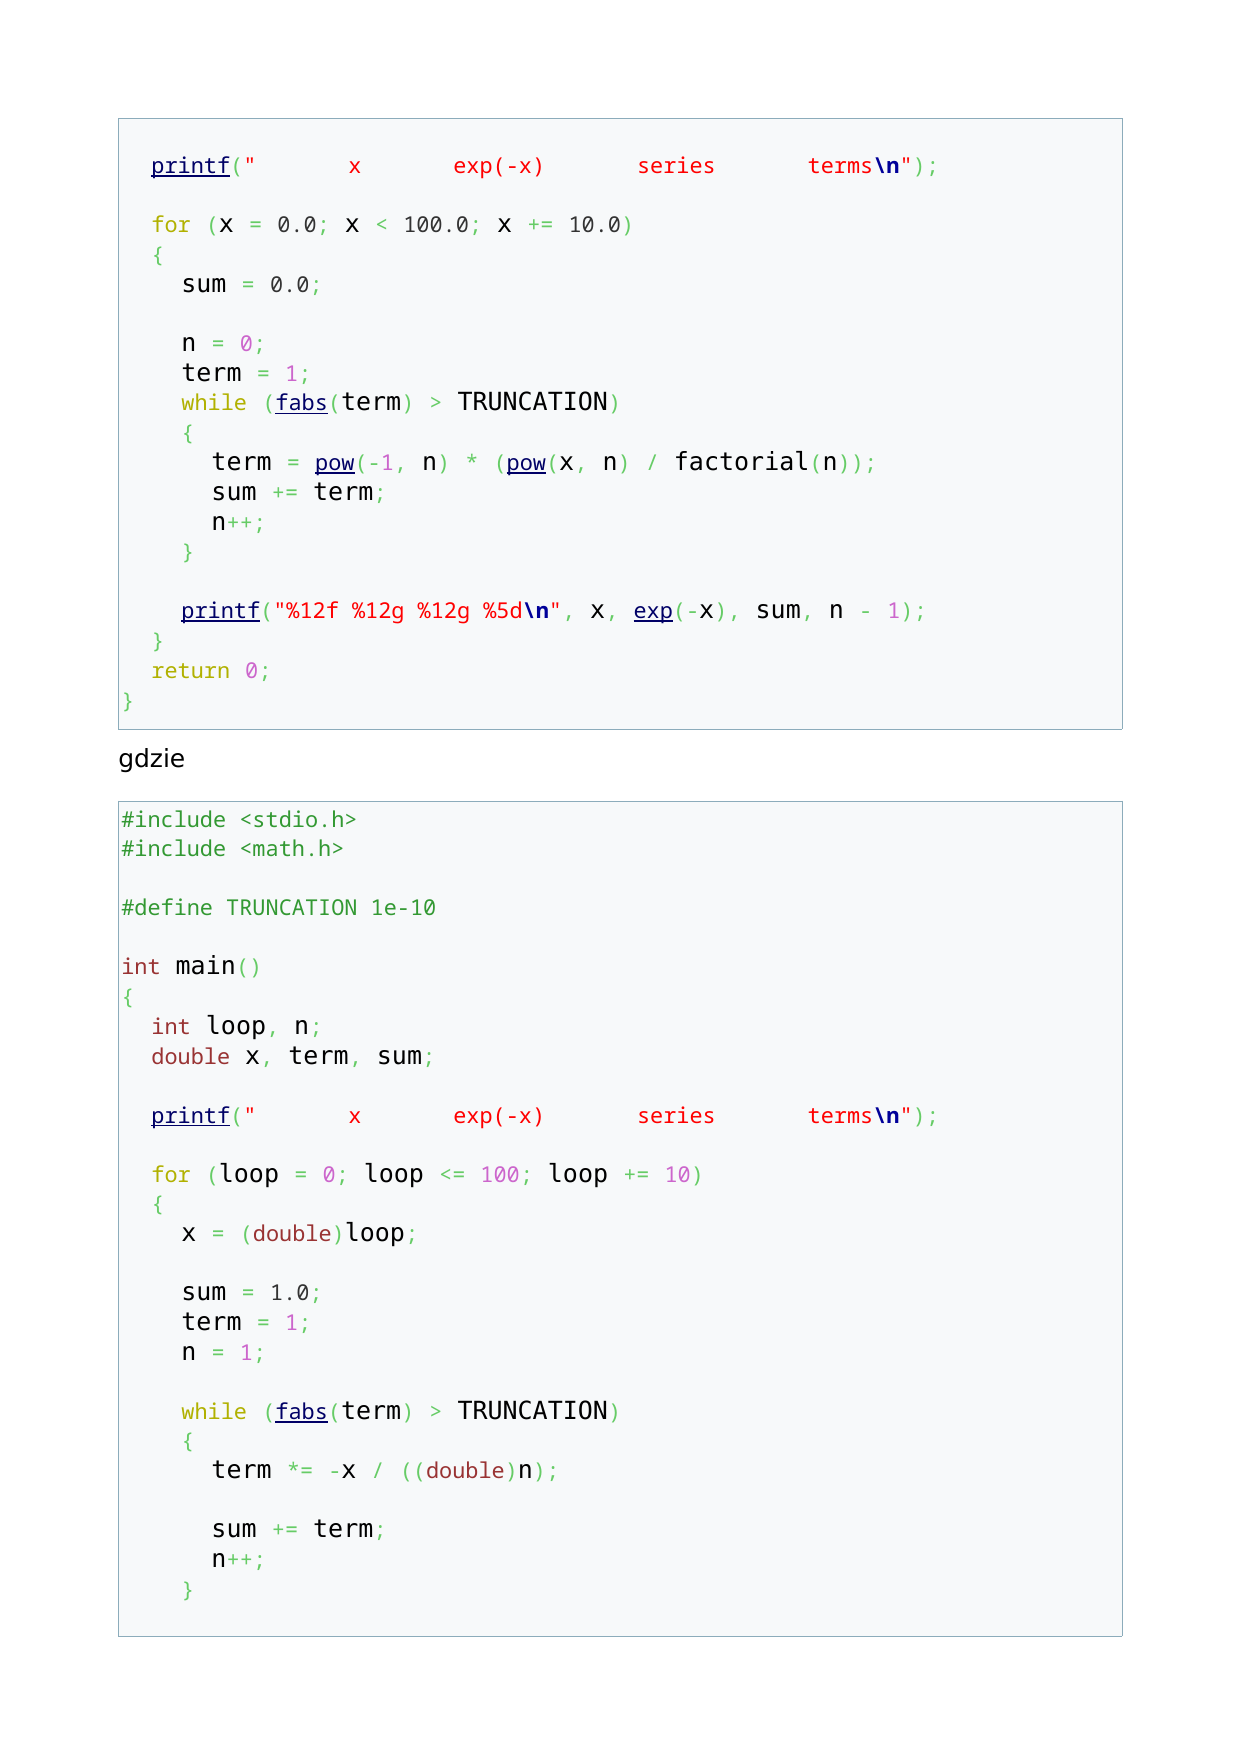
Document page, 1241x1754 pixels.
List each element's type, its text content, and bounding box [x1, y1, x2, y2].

table_header #include <stdio.h> #include <math.h> #define TRUNCATION 1e-10 int main() { int loop, n; double x, term, sum; printf(" x exp(-x) series terms\n"); for (loop = 0; loop <= 100; loop += 10) { x = (double)loop; sum = 1.0; term = 1; n = 1; while (fabs(term) > TRUNCATION) { term *= -x / ((double)n); sum += term; n++; } [119, 802, 1122, 1636]
table_header printf(" x exp(-x) series terms\n"); for (x = 0.0; x < 100.0; x += 10.0) { sum = 0.0; n = 0; term = 1; while (fabs(term) > TRUNCATION) { term = pow(-1, n) * (pow(x, n) / factorial(n)); sum += term; n++; } printf("%12f %12g %12g %5d\n", x, exp(-x), sum, n - 1); } return 0; } [119, 119, 1122, 729]
text gdzie [118, 744, 1122, 773]
